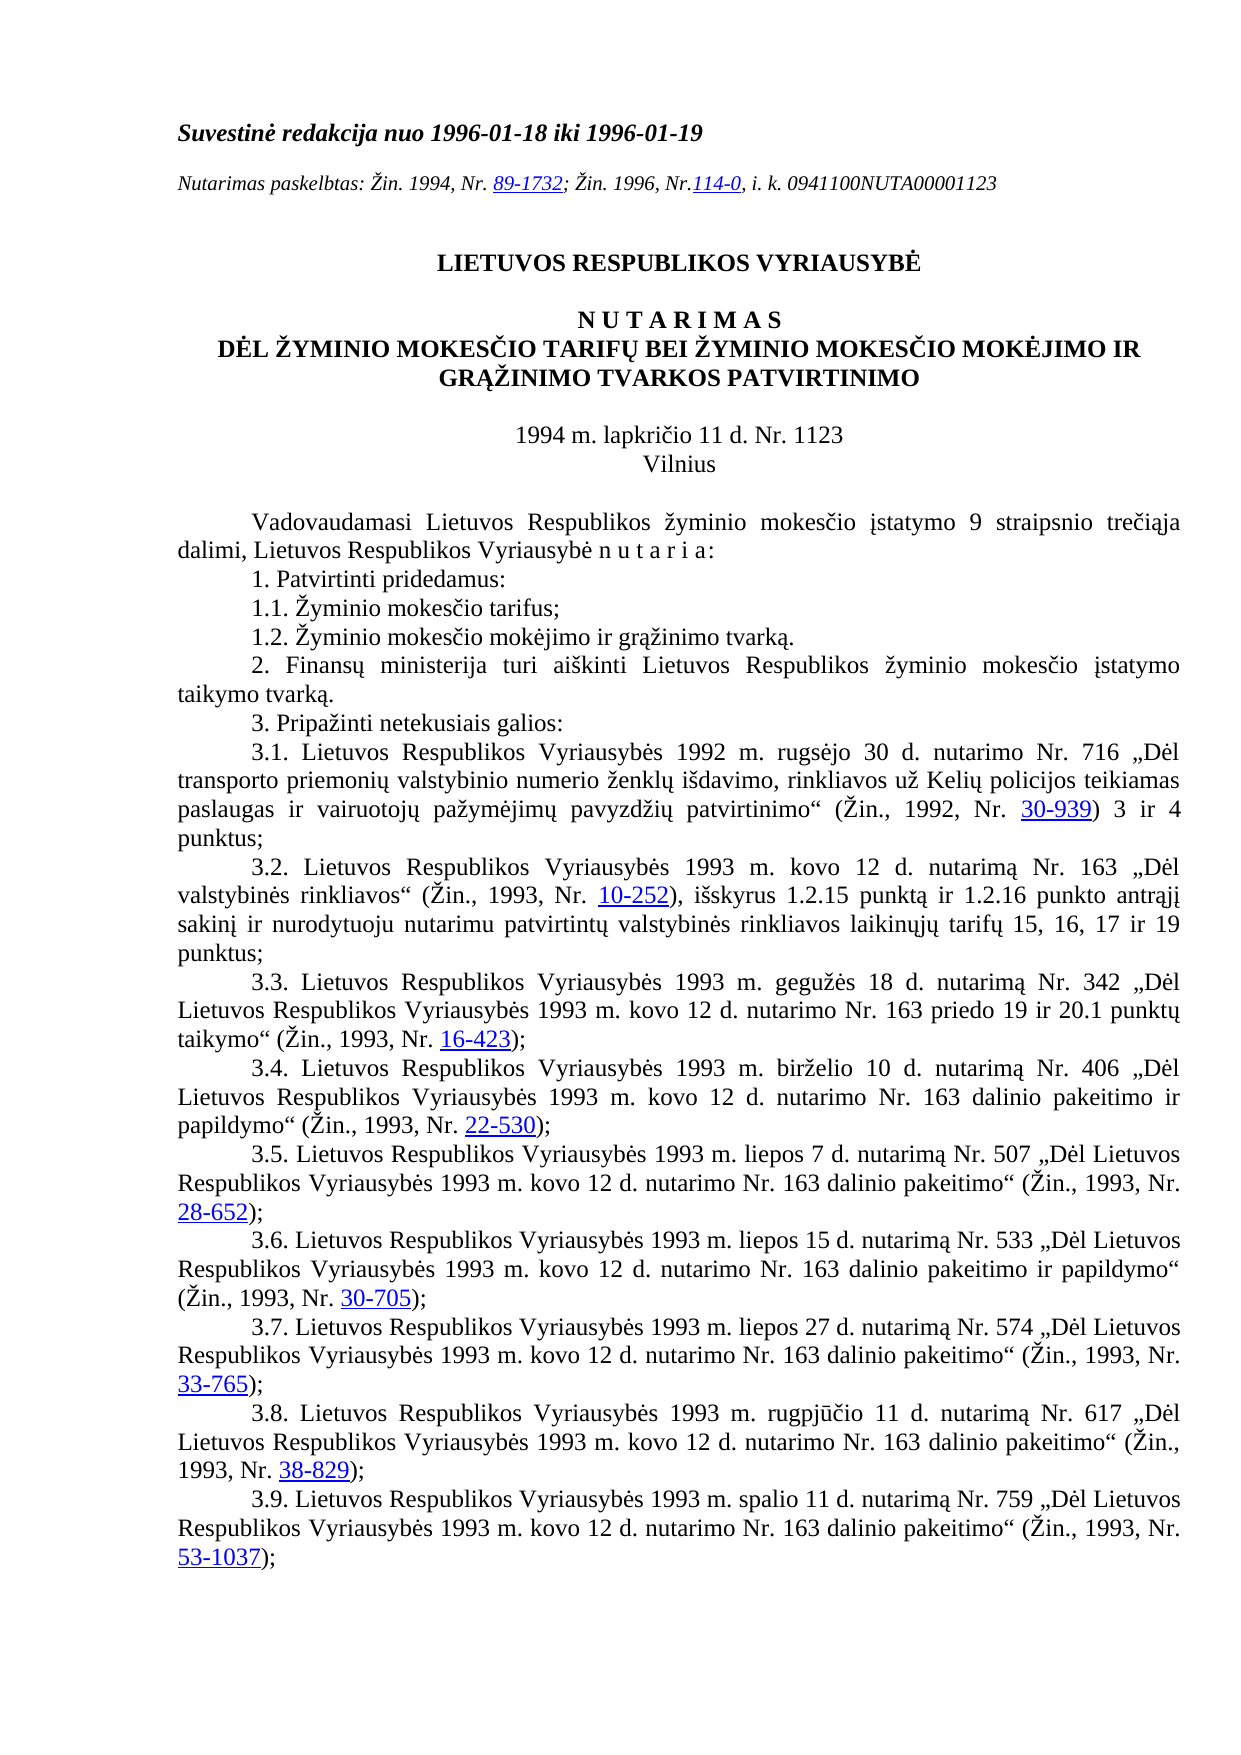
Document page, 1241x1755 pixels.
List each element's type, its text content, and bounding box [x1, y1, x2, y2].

text DĖL ŽYMINIO MOKESČIO TARIFŲ BEI ŽYMINIO MOKESČIO MOKĖJIMO IR GRĄŽINIMO TVARKOS PATVIRTINIMO [177, 334, 1181, 392]
text 3.2. Lietuvos Respublikos Vyriausybės 1993 m. kovo 12 d. nutarimą Nr. 163 „Dėl valstybinės rinkliavos“ (Žin., 1993, Nr. 10-252), išskyrus 1.2.15 punktą ir 1.2.16 punkto antrąjį sakinį ir nurodytuoju nutarimu patvirtintų valstybinės rinkliavos laikinųjų tarifų 15, 16, 17 ir 19 punktus; [177, 852, 1181, 967]
text 1.1. Žyminio mokesčio tarifus; [177, 593, 1181, 622]
text Nutarimas paskelbtas: Žin. 1994, Nr. 89-1732; Žin. 1996, Nr.114-0, i. k. 0941100NUTA00001123 [177, 171, 1181, 195]
text 3.3. Lietuvos Respublikos Vyriausybės 1993 m. gegužės 18 d. nutarimą Nr. 342 „Dėl Lietuvos Respublikos Vyriausybės 1993 m. kovo 12 d. nutarimo Nr. 163 priedo 19 ir 20.1 punktų taikymo“ (Žin., 1993, Nr. 16-423); [177, 967, 1181, 1053]
text 1. Patvirtinti pridedamus: [177, 564, 1181, 593]
text 3.7. Lietuvos Respublikos Vyriausybės 1993 m. liepos 27 d. nutarimą Nr. 574 „Dėl Lietuvos Respublikos Vyriausybės 1993 m. kovo 12 d. nutarimo Nr. 163 dalinio pakeitimo“ (Žin., 1993, Nr. 33-765); [177, 1312, 1181, 1398]
text 3.8. Lietuvos Respublikos Vyriausybės 1993 m. rugpjūčio 11 d. nutarimą Nr. 617 „Dėl Lietuvos Respublikos Vyriausybės 1993 m. kovo 12 d. nutarimo Nr. 163 dalinio pakeitimo“ (Žin., 1993, Nr. 38-829); [177, 1398, 1181, 1484]
text 2. Finansų ministerija turi aiškinti Lietuvos Respublikos žyminio mokesčio įstatymo taikymo tvarką. [177, 650, 1181, 708]
text LIETUVOS RESPUBLIKOS VYRIAUSYBĖ [177, 248, 1181, 277]
text Vilnius [177, 449, 1181, 478]
text 3.5. Lietuvos Respublikos Vyriausybės 1993 m. liepos 7 d. nutarimą Nr. 507 „Dėl Lietuvos Respublikos Vyriausybės 1993 m. kovo 12 d. nutarimo Nr. 163 dalinio pakeitimo“ (Žin., 1993, Nr. 28-652); [177, 1139, 1181, 1225]
text 3.9. Lietuvos Respublikos Vyriausybės 1993 m. spalio 11 d. nutarimą Nr. 759 „Dėl Lietuvos Respublikos Vyriausybės 1993 m. kovo 12 d. nutarimo Nr. 163 dalinio pakeitimo“ (Žin., 1993, Nr. 53-1037); [177, 1484, 1181, 1570]
text 3.4. Lietuvos Respublikos Vyriausybės 1993 m. birželio 10 d. nutarimą Nr. 406 „Dėl Lietuvos Respublikos Vyriausybės 1993 m. kovo 12 d. nutarimo Nr. 163 dalinio pakeitimo ir papildymo“ (Žin., 1993, Nr. 22-530); [177, 1053, 1181, 1139]
text Suvestinė redakcija nuo 1996-01-18 iki 1996-01-19 [177, 118, 1181, 147]
text 1.2. Žyminio mokesčio mokėjimo ir grąžinimo tvarką. [177, 622, 1181, 650]
text 1994 m. lapkričio 11 d. Nr. 1123 [177, 420, 1181, 449]
text 3.1. Lietuvos Respublikos Vyriausybės 1992 m. rugsėjo 30 d. nutarimo Nr. 716 „Dėl transporto priemonių valstybinio numerio ženklų išdavimo, rinkliavos už Kelių policijos teikiamas paslaugas ir vairuotojų pažymėjimų pavyzdžių patvirtinimo“ (Žin., 1992, Nr. 30-939) 3 ir 4 punktus; [177, 737, 1181, 852]
text 3.6. Lietuvos Respublikos Vyriausybės 1993 m. liepos 15 d. nutarimą Nr. 533 „Dėl Lietuvos Respublikos Vyriausybės 1993 m. kovo 12 d. nutarimo Nr. 163 dalinio pakeitimo ir papildymo“ (Žin., 1993, Nr. 30-705); [177, 1225, 1181, 1312]
text Vadovaudamasi Lietuvos Respublikos žyminio mokesčio įstatymo 9 straipsnio trečiąja dalimi, Lietuvos Respublikos Vyriausybė nutaria: [177, 507, 1181, 564]
text N U T A R I M A S [177, 305, 1181, 334]
text 3. Pripažinti netekusiais galios: [177, 708, 1181, 737]
